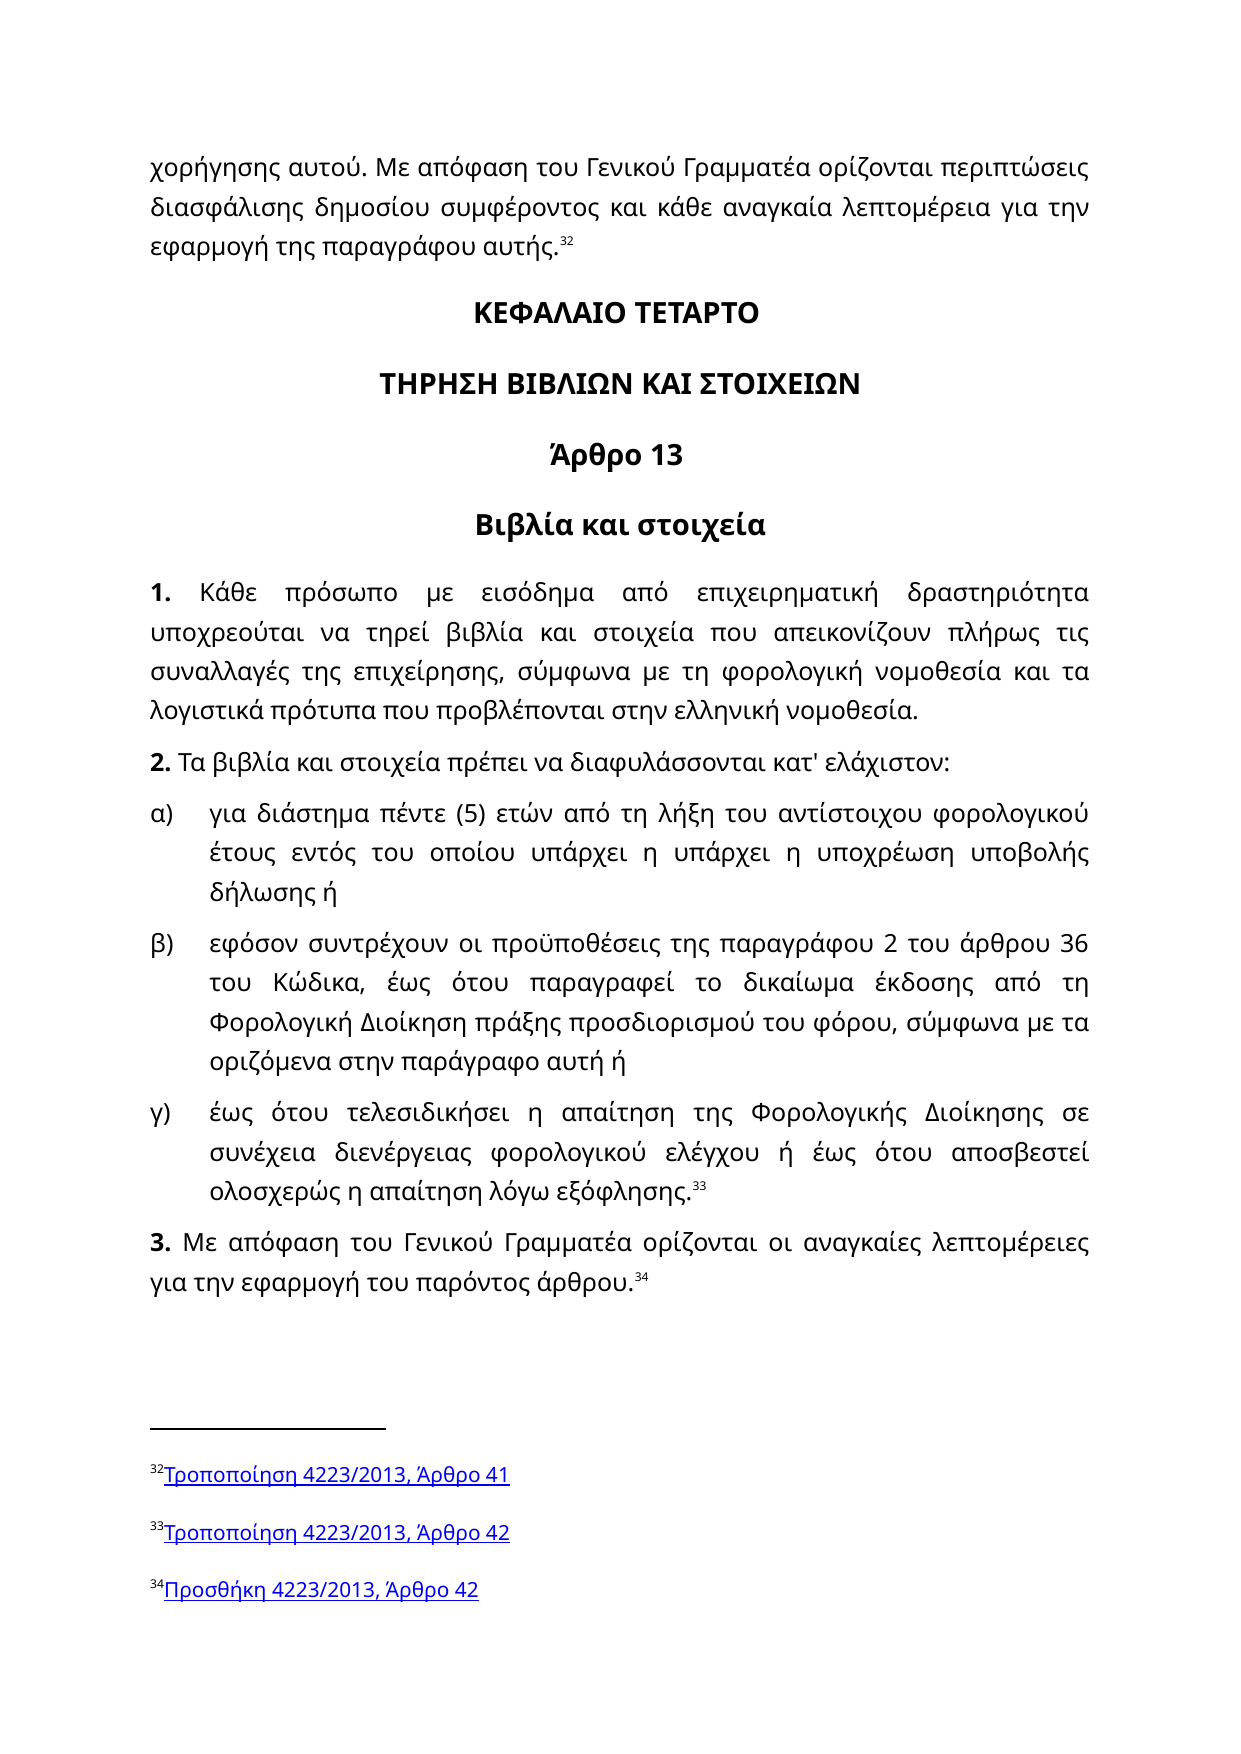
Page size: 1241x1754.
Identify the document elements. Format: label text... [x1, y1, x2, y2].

subtitle Βιβλία και στοιχεία [150, 504, 1090, 544]
text Τροποποίηση 4223/2013, Άρθρο 41 [150, 1460, 1090, 1489]
text 1. Κάθε πρόσωπο με εισόδημα από επιχειρηματική δραστηριότητα υποχρεούται να τηρεί βιβλία και στοιχεία που απεικονίζουν πλήρως τις συναλλαγές της επιχείρησης, σύμφωνα με τη φορολογική νομοθεσία και τα λογιστικά πρότυπα που προβλέπονται στην ελληνική νομοθεσία. [150, 575, 1090, 727]
subtitle ΤΗΡΗΣΗ ΒΙΒΛΙΩΝ ΚΑΙ ΣΤΟΙΧΕΙΩΝ [150, 363, 1090, 403]
text Τροποποίηση 4223/2013, Άρθρο 42 [150, 1518, 1090, 1546]
text 3. Με απόφαση του Γενικού Γραμματέα ορίζονται οι αναγκαίες λεπτομέρειες για την εφαρμογή του παρόντος άρθρου. [150, 1225, 1090, 1298]
list β) εφόσον συντρέχουν οι προϋποθέσεις της παραγράφου 2 του άρθρου 36 του Κώδικα, έως ότου παραγραφεί το δικαίωμα έκδοσης από τη Φορολογική Διοίκηση πράξης προσδιορισμού του φόρου, σύμφωνα με τα οριζόμενα στην παράγραφο αυτή ή [150, 926, 1090, 1077]
subtitle Άρθρο 13 [150, 434, 1090, 473]
text Προσθήκη 4223/2013, Άρθρο 42 [150, 1576, 1090, 1604]
list γ) έως ότου τελεσιδικήσει η απαίτηση της Φορολογικής Διοίκησης σε συνέχεια διενέργειας φορολογικού ελέγχου ή έως ότου αποσβεστεί ολοσχερώς η απαίτηση λόγω εξόφλησης. [150, 1095, 1090, 1207]
list α) για διάστημα πέντε (5) ετών από τη λήξη του αντίστοιχου φορολογικού έτους εντός του οποίου υπάρχει η υπάρχει η υποχρέωση υποβολής δήλωσης ή [150, 796, 1090, 908]
text 2. Τα βιβλία και στοιχεία πρέπει να διαφυλάσσονται κατ' ελάχιστον: [150, 744, 1090, 778]
text χορήγησης αυτού. Με απόφαση του Γενικού Γραμματέα ορίζονται περιπτώσεις διασφάλισης δημοσίου συμφέροντος και κάθε αναγκαία λεπτομέρεια για την εφαρμογή της παραγράφου αυτής. [150, 150, 1090, 262]
subtitle ΚΕΦΑΛΑΙΟ ΤΕΤΑΡΤΟ [150, 292, 1090, 332]
